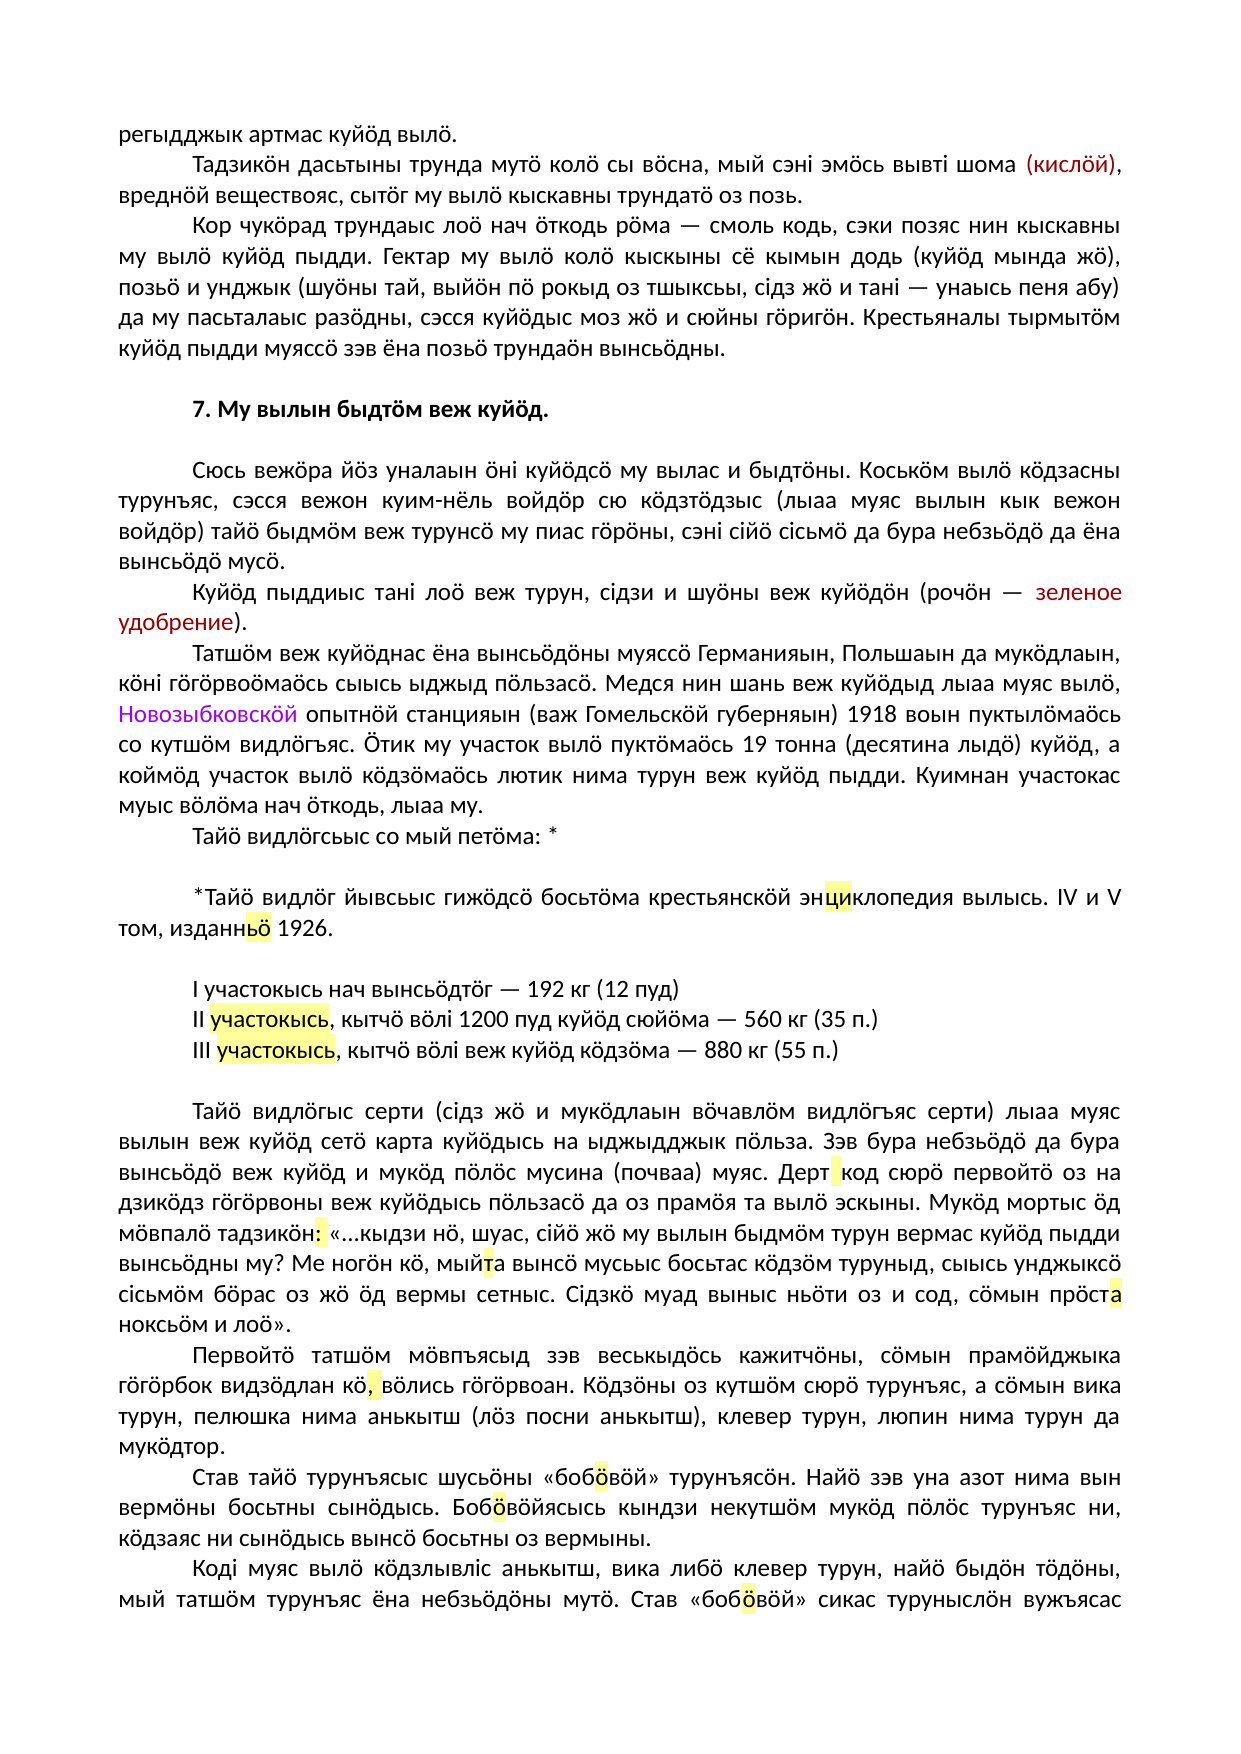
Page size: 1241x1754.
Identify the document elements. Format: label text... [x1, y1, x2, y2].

text регыдджык артмас куйӧд вылӧ. [118, 118, 1122, 149]
text *Тайӧ видлӧг йывсьыс гижӧдсӧ босьтӧма крестьянскӧй энциклопедия вылысь. ІV и V том, изданньӧ 1926. [118, 881, 1122, 942]
text ІІ участокысь, кытчӧ вӧлі 1200 пуд куйӧд сюйӧма — 560 кг (35 п.) [118, 1003, 1122, 1034]
text Став тайӧ турунъясыс шусьӧны «бобӧвӧй» турунъясӧн. Найӧ зэв уна азот нима вын вермӧны босьтны сынӧдысь. Бобӧвӧйясысь кындзи некутшӧм мукӧд пӧлӧс турунъяс ни, кӧдзаяс ни сынӧдысь вынсӧ босьтны оз вермыны. [118, 1461, 1122, 1553]
text Сюсь вежӧра йӧз уналаын ӧні куйӧдсӧ му вылас и быдтӧны. Коськӧм вылӧ кӧдзасны турунъяс, сэсся вежон куим-нёль войдӧр сю кӧдзтӧдзыс (лыаа муяс вылын кык вежон войдӧр) тайӧ быдмӧм веж турунсӧ му пиас гӧрӧны, сэні сійӧ сісьмӧ да бура небзьӧдӧ да ёна вынсьӧдӧ мусӧ. [118, 454, 1122, 576]
text ІІІ участокысь, кытчӧ вӧлі веж куйӧд кӧдзӧма — 880 кг (55 п.) [118, 1034, 1122, 1064]
text Тайӧ видлӧгсьыс со мый петӧма: * [118, 820, 1122, 851]
text Тадзикӧн дасьтыны трунда мутӧ колӧ сы вӧсна, мый сэні эмӧсь вывті шома (кислӧй), вреднӧй веществояс, сытӧг му вылӧ кыскавны трундатӧ оз позь. [118, 149, 1122, 210]
text Тайӧ видлӧгыс серти (сідз жӧ и мукӧдлаын вӧчавлӧм видлӧгъяс серти) лыаа муяс вылын веж куйӧд сетӧ карта куйӧдысь на ыджыдджык пӧльза. Зэв бура небзьӧдӧ да бура вынсьӧдӧ веж куйӧд и мукӧд пӧлӧс мусина (почваа) муяс. Дерт код сюрӧ первойтӧ оз на дзикӧдз гӧгӧрвоны веж куйӧдысь пӧльзасӧ да оз прамӧя та вылӧ эскыны. Мукӧд мортыс ӧд мӧвпалӧ тадзикӧн: «...кыдзи нӧ, шуас, сійӧ жӧ му вылын быдмӧм турун вермас куйӧд пыдди вынсьӧдны му? Ме ногӧн кӧ, мыйта вынсӧ мусьыс босьтас кӧдзӧм туруныд, сыысь унджыксӧ сісьмӧм бӧрас оз жӧ ӧд вермы сетныс. Сідзкӧ муад выныс ньӧти оз и сод, сӧмын прӧста ноксьӧм и лоӧ». [118, 1095, 1122, 1339]
text Татшӧм веж куйӧднас ёна вынсьӧдӧны муяссӧ Германияын, Польшаын да мукӧдлаын, кӧні гӧгӧрвоӧмаӧсь сыысь ыджыд пӧльзасӧ. Медся нин шань веж куйӧдыд лыаа муяс вылӧ, Новозыбковскӧй опытнӧй станцияын (важ Гомельскӧй губерняын) 1918 воын пуктылӧмаӧсь со кутшӧм видлӧгъяс. Ӧтик му участок вылӧ пуктӧмаӧсь 19 тонна (десятина лыдӧ) куйӧд, а коймӧд участок вылӧ кӧдзӧмаӧсь лютик нима турун веж куйӧд пыдди. Куимнан участокас муыс вӧлӧма нач ӧткодь, лыаа му. [118, 637, 1122, 820]
text І участокысь нач вынсьӧдтӧг — 192 кг (12 пуд) [118, 973, 1122, 1003]
text Коді муяс вылӧ кӧдзлывліс анькытш, вика либӧ клевер турун, найӧ быдӧн тӧдӧны, мый татшӧм турунъяс ёна небзьӧдӧны мутӧ. Став «бобӧвӧй» сикас туруныслӧн вужъясас [118, 1553, 1122, 1614]
text Первойтӧ татшӧм мӧвпъясыд зэв веськыдӧсь кажитчӧны, сӧмын прамӧйджыка гӧгӧрбок видзӧдлан кӧ, вӧлись гӧгӧрвоан. Кӧдзӧны оз кутшӧм сюрӧ турунъяс, а сӧмын вика турун, пелюшка нима анькытш (лӧз посни анькытш), клевер турун, люпин нима турун да мукӧдтор. [118, 1339, 1122, 1461]
text Куйӧд пыддиыс тані лоӧ веж турун, сідзи и шуӧны веж куйӧдӧн (рочӧн — зеленое удобрение). [118, 576, 1122, 637]
text 7. Му вылын быдтӧм веж куйӧд. [118, 393, 1122, 423]
text Кор чукӧрад трундаыс лоӧ нач ӧткодь рӧма — смоль кодь, сэки позяс нин кыскавны му вылӧ куйӧд пыдди. Гектар му вылӧ колӧ кыскыны сё кымын додь (куйӧд мында жӧ), позьӧ и унджык (шуӧны тай, выйӧн пӧ рокыд оз тшыксьы, сідз жӧ и тані — унаысь пеня абу) да му пасьталаыс разӧдны, сэсся куйӧдыс моз жӧ и сюйны гӧригӧн. Крестьяналы тырмытӧм куйӧд пыдди муяссӧ зэв ёна позьӧ трундаӧн вынсьӧдны. [118, 210, 1122, 362]
